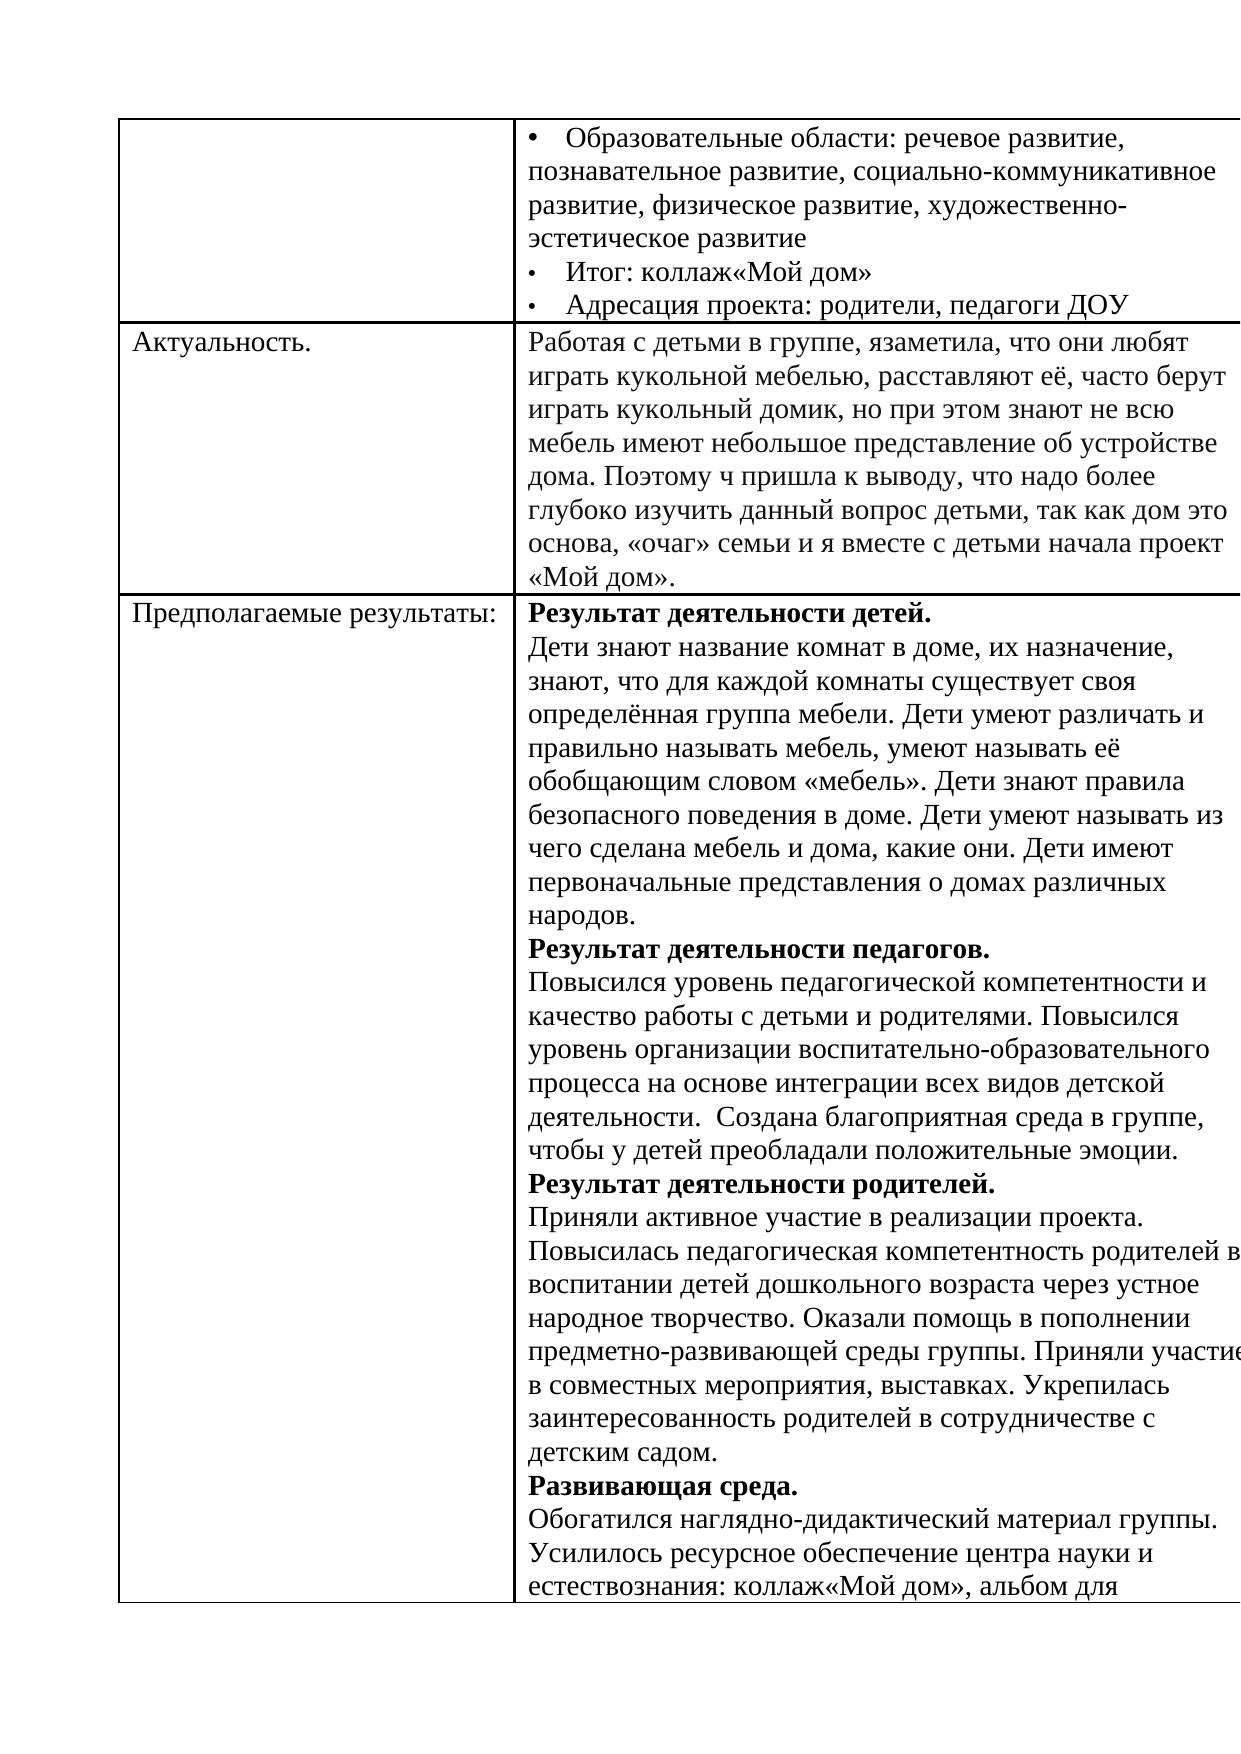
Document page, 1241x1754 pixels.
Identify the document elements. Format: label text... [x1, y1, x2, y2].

table_cell [120, 120, 513, 321]
table_cell Предполагаемые результаты: [120, 596, 513, 1602]
table_cell Работая с детьми в группе, язаметила, что они любят играть кукольной мебелью, расставляют её, часто берут играть кукольный домик, но при этом знают не всю мебель имеют небольшое представление об устройстве дома. Поэтому ч пришла к выводу, что надо более глубоко изучить данный вопрос детьми, так как дом это основа, «очаг» семьи и я вместе с детьми начала проект «Мой дом». [516, 324, 1240, 593]
table_cell Актуальность. [120, 324, 513, 593]
table_cell Результат деятельности детей. Дети знают название комнат в доме, их назначение, знают, что для каждой комнаты существует своя определённая группа мебели. Дети умеют различать и правильно называть мебель, умеют называть её обобщающим словом «мебель». Дети знают правила безопасного поведения в доме. Дети умеют называть из чего сделана мебель и дома, какие они. Дети имеют первоначальные представления о домах различных народов. Результат деятельности педагогов. Повысился уровень педагогической компетентности и качество работы с детьми и родителями. Повысился уровень организации воспитательно-образовательного процесса на основе интеграции всех видов детской деятельности. Создана благоприятная среда в группе, чтобы у детей преобладали положительные эмоции. Результат деятельности родителей. Приняли активное участие в реализации проекта. Повысилась педагогическая компетентность родителей в воспитании детей дошкольного возраста через устное народное творчество. Оказали помощь в пополнении предметно-развивающей среды группы. Приняли участие в совместных мероприятия, выставках. Укрепилась заинтересованность родителей в сотрудничестве с детским садом. Развивающая среда. Обогатился наглядно-дидактический материал группы. Усилилось ресурсное обеспечение центра науки и естествознания: коллаж«Мой дом», альбом для рассматривания «Дом в котором я живу», модели различных домов,дидактические игры, иллюстрации. [516, 596, 1240, 1602]
table_cell По продолжительности: среднесрочный (8недель) Участники проекта: воспитанники группы, воспитатели, специалисты по физической культуре, музыке ИЗО, родители. Вид: групповой Тип (по доминирующему методу): информационно-ориентированный. Образовательные области: речевое развитие, познавательное развитие, социально-коммуникативное развитие, физическое развитие, художественно-эстетическое развитие Итог: коллаж«Мой дом» Адресация проекта: родители, педагоги ДОУ [516, 120, 1240, 321]
